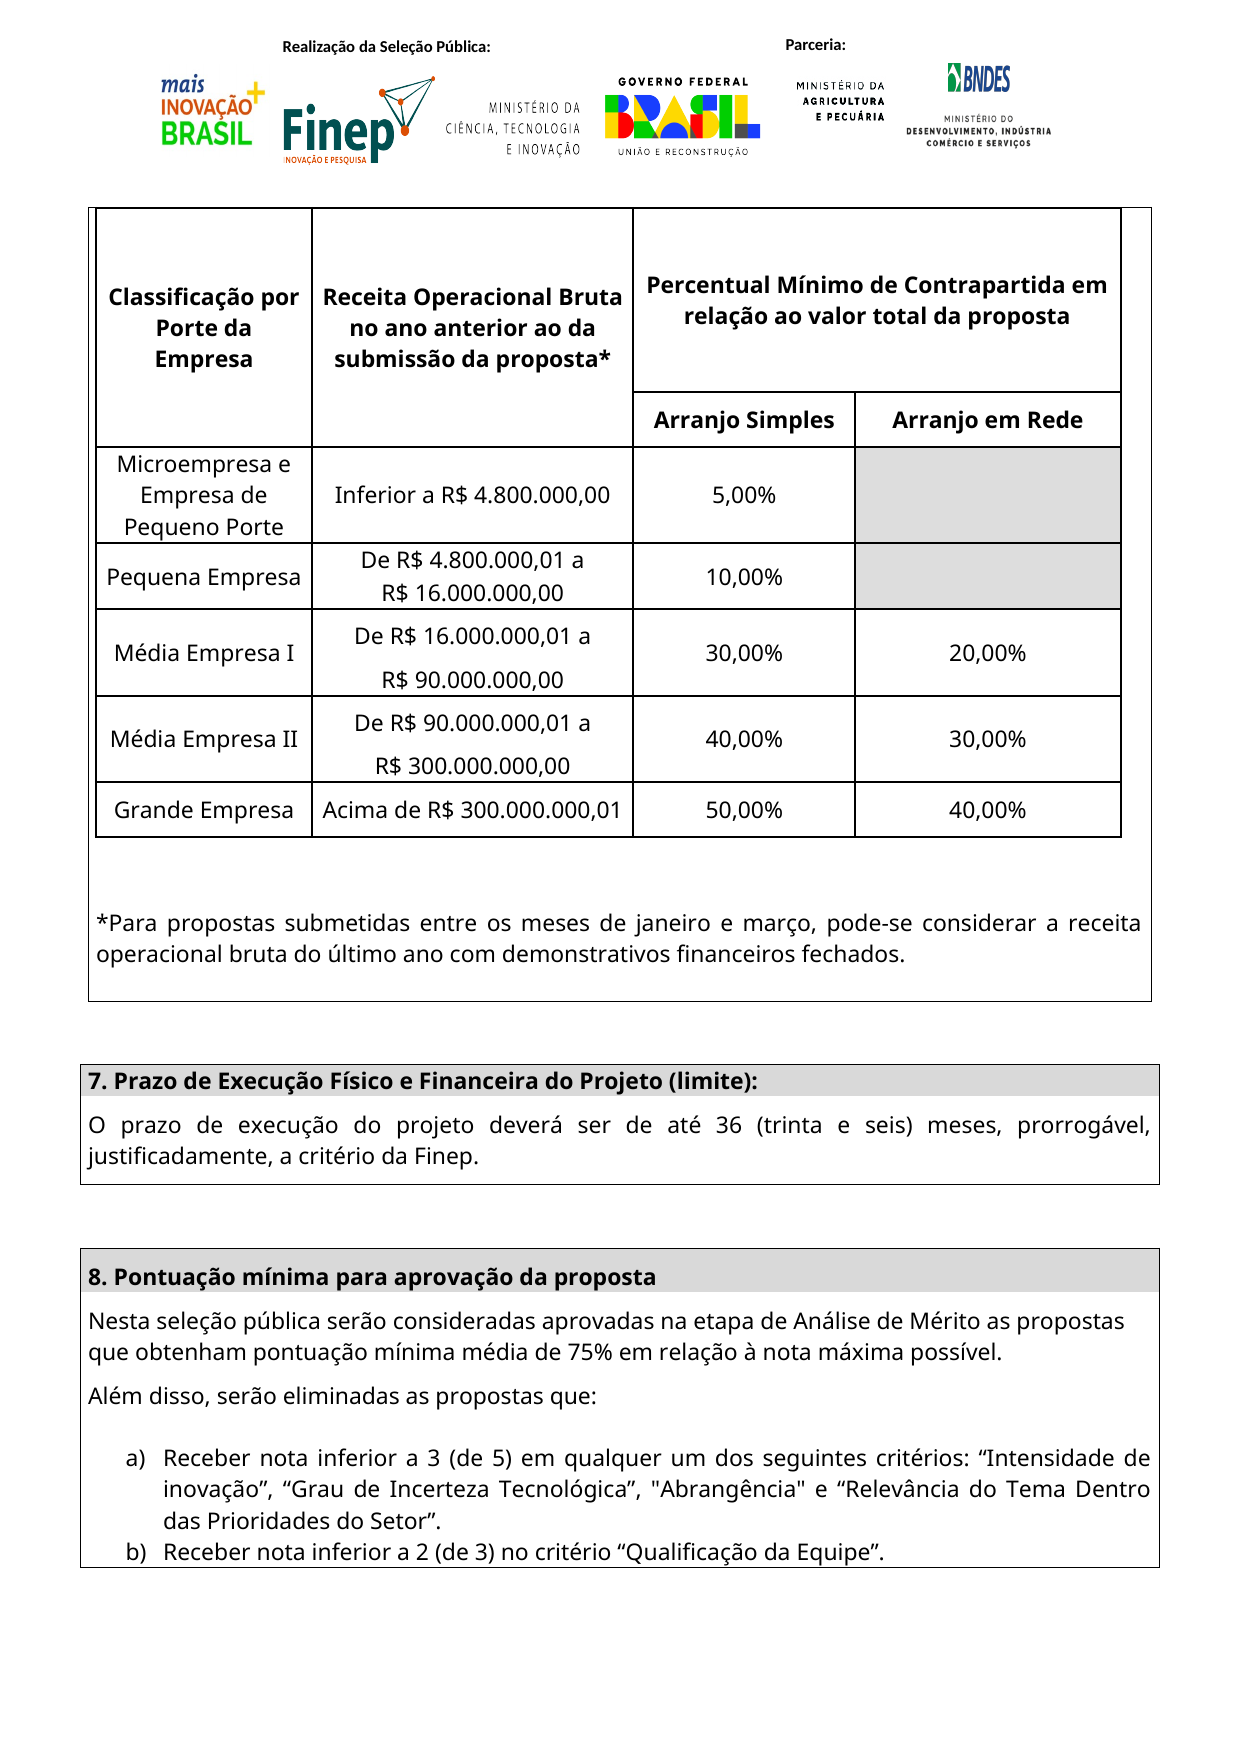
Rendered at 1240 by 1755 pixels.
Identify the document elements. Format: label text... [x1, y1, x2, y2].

table_cell O prazo de execução do projeto deverá ser de até 36 (trinta e seis) meses, prorrogável, justificadamente, a critério da Finep. [81, 1096, 1159, 1184]
table_header Classificação por Porte da Empresa [97, 209, 311, 446]
table_cell De R$ 16.000.000,01 a [313, 610, 632, 661]
table_cell 20,00% [856, 610, 1120, 695]
table_cell Microempresa e Empresa de Pequeno Porte [97, 448, 311, 542]
table_cell R$ 90.000.000,00 [313, 661, 632, 695]
table_cell 40,00% [856, 783, 1120, 836]
table_cell 50,00% [634, 783, 854, 836]
table_cell R$ 16.000.000,00 [313, 575, 632, 608]
table_cell [856, 544, 1120, 608]
table_cell 30,00% [634, 610, 854, 695]
table_cell Grande Empresa [97, 783, 311, 836]
table_cell Nesta seleção pública serão consideradas aprovadas na etapa de Análise de Mérito as propostas que obtenham pontuação mínima média de 75% em relação à nota máxima possível. Além disso, serão eliminadas as propostas que: Receber nota inferior a 3 (de 5) em qualquer um dos seguintes critérios: “Intensidade de inovação”, “Grau de Incerteza Tecnológica”, "Abrangência" e “Relevância do Tema Dentro das Prioridades do Setor”. Receber nota inferior a 2 (de 3) no critério “Qualificação da Equipe”. [81, 1292, 1159, 1567]
table_header 7. Prazo de Execução Físico e Financeira do Projeto (limite): [81, 1065, 1159, 1096]
table_cell Pequena Empresa [97, 544, 311, 608]
table_cell Média Empresa II [97, 697, 311, 781]
table_cell Acima de R$ 300.000.000,01 [313, 783, 632, 836]
table_cell 40,00% [634, 697, 854, 781]
table_cell De R$ 4.800.000,01 a [313, 544, 632, 575]
table_cell 10,00% [634, 544, 854, 608]
table_cell De R$ 90.000.000,01 a [313, 697, 632, 748]
table_cell Arranjo em Rede [856, 393, 1120, 446]
table_cell [856, 448, 1120, 542]
table_cell *Para propostas submetidas entre os meses de janeiro e março, pode-se considerar a receita operacional bruta do último ano com demonstrativos financeiros fechados. [89, 208, 1151, 1001]
table_cell Arranjo Simples [634, 393, 854, 446]
table_header Percentual Mínimo de Contrapartida em relação ao valor total da proposta [634, 209, 1120, 391]
table_cell 5,00% [634, 448, 854, 542]
table_cell Inferior a R$ 4.800.000,00 [313, 448, 632, 542]
table_header 8. Pontuação mínima para aprovação da proposta [81, 1249, 1159, 1292]
table_cell 30,00% [856, 697, 1120, 781]
table_cell R$ 300.000.000,00 [313, 748, 632, 781]
table_cell Média Empresa I [97, 610, 311, 695]
table_header Receita Operacional Bruta no ano anterior ao da submissão da proposta* [313, 209, 632, 446]
